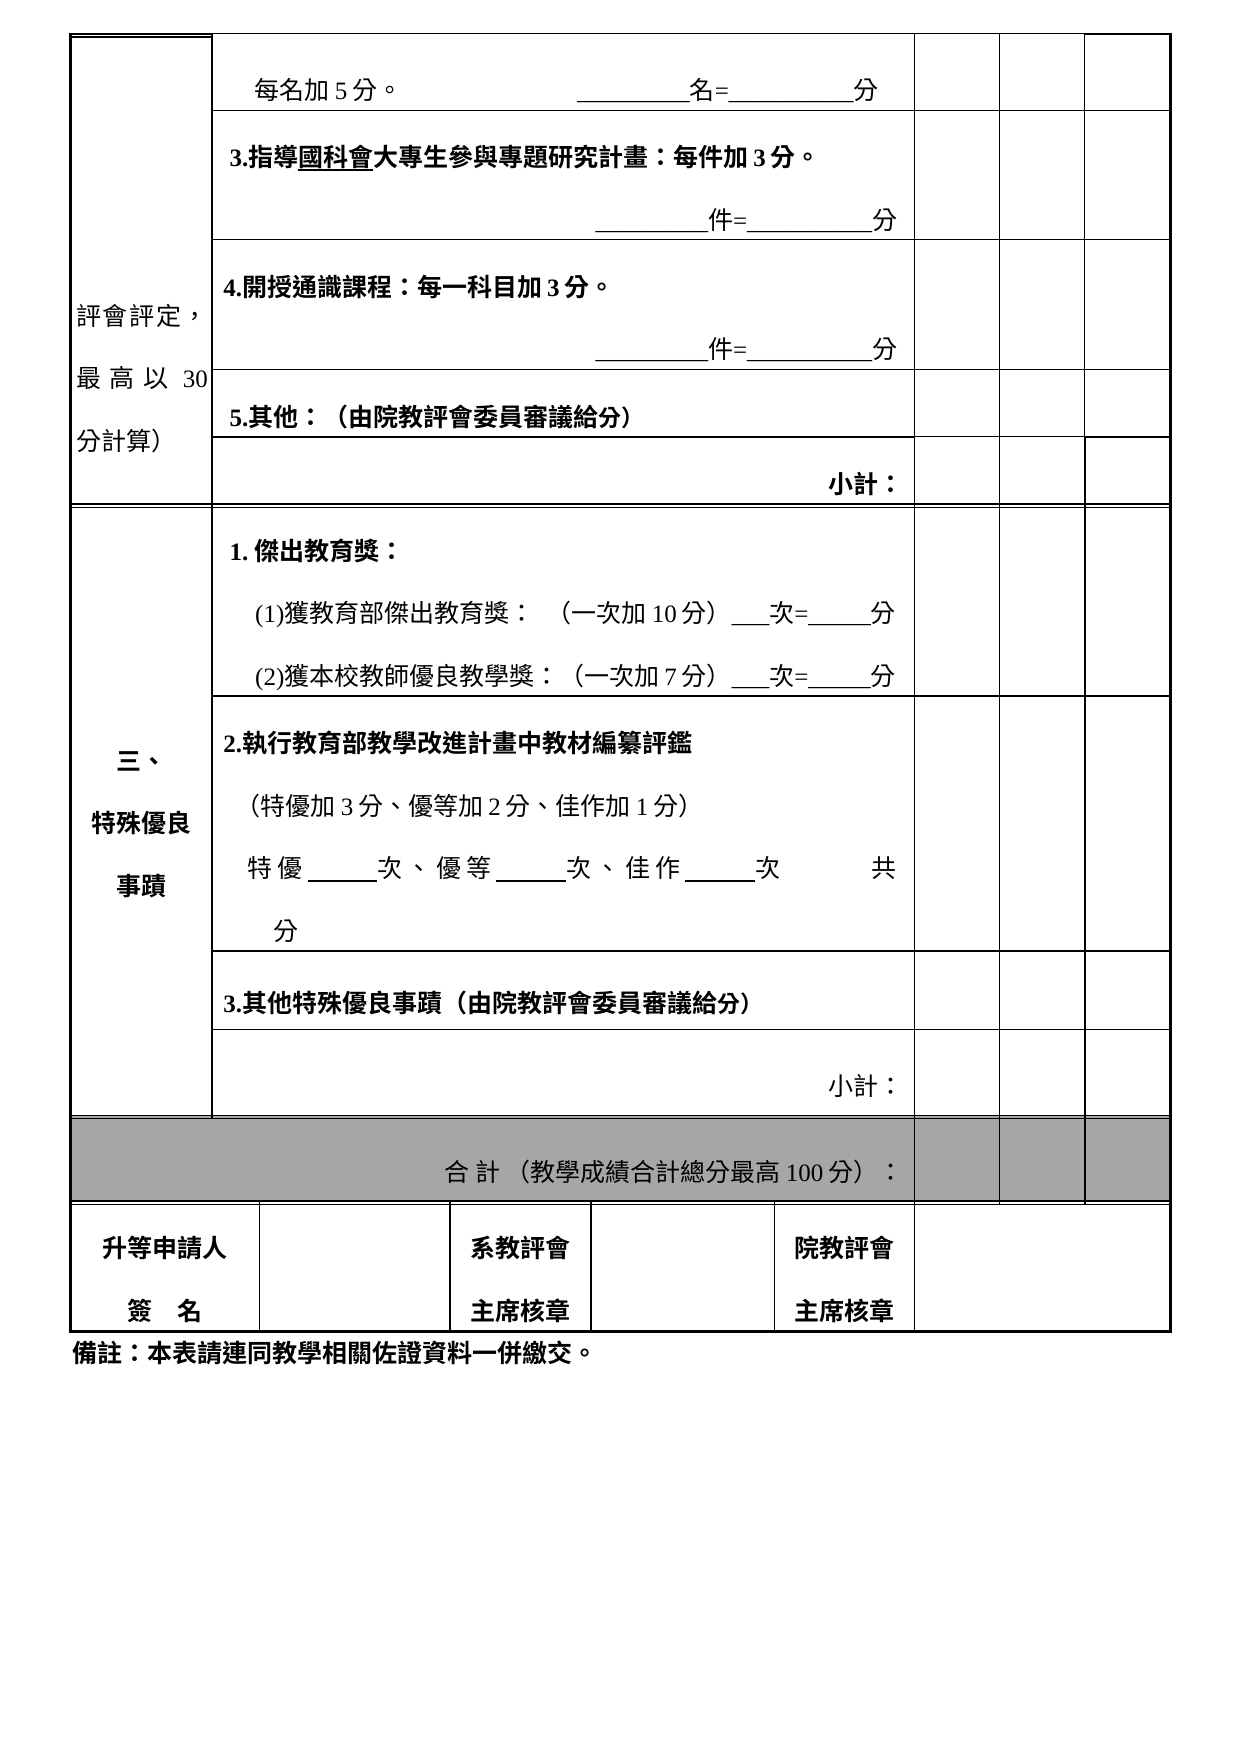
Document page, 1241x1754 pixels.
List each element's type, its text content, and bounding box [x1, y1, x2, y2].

table_cell 小計： [213, 438, 914, 503]
table_cell 升等申請人 簽 名 [72, 1205, 259, 1330]
table_cell [915, 1030, 999, 1114]
table_cell 每名加5分。 _________名=__________分 [213, 34, 914, 109]
table_cell [915, 1119, 999, 1200]
table_cell [1086, 1030, 1169, 1114]
table_cell [1086, 697, 1169, 950]
table_cell [1000, 1030, 1084, 1114]
table_cell [1000, 370, 1084, 436]
table_cell 合 計 （教學成績合計總分最高100分）： [212, 1119, 914, 1200]
table_cell [915, 437, 999, 503]
table_cell 系教評會 主席核章 [451, 1205, 590, 1330]
table_cell [915, 952, 999, 1028]
table_cell 評會評定，最高以30分計算） [72, 38, 211, 503]
table_cell [1086, 508, 1169, 695]
table_cell [1086, 952, 1169, 1028]
table_cell [915, 370, 999, 436]
table_cell [1000, 111, 1084, 239]
table_cell [72, 1119, 212, 1200]
table_cell [915, 111, 999, 239]
table_cell 小計： [213, 1030, 914, 1114]
table_cell [915, 697, 999, 950]
table_cell [1000, 1119, 1084, 1200]
table_cell 3.指導國科會大專生參與專題研究計畫：每件加3分。 _________件=__________分 [213, 111, 914, 239]
table_cell 1. 傑出教育獎： (1)獲教育部傑出教育獎： （一次加10分）___次=_____分 (2)獲本校教師優良教學獎：（一次加7分）___次=_____分 [213, 508, 914, 695]
table_cell [915, 240, 999, 369]
table_cell 2.執行教育部教學改進計畫中教材編纂評鑑 （特優加3分、優等加2分、佳作加1分） 特優 次、優等 次、佳作 次 共 分 [213, 697, 914, 950]
table_cell [1000, 240, 1084, 369]
table_cell [1000, 697, 1084, 950]
table_cell [260, 1205, 449, 1330]
table_cell [1000, 437, 1084, 503]
table_cell [1086, 438, 1169, 503]
table_cell [915, 34, 999, 109]
table_cell [1085, 35, 1169, 109]
table_cell [1000, 34, 1084, 109]
table_cell [1085, 111, 1169, 239]
table_cell [915, 1205, 1169, 1330]
table_cell [592, 1205, 774, 1330]
text 備註：本表請連同教學相關佐證資料一併繳交。 [72, 1333, 1193, 1369]
table_cell [1085, 240, 1169, 369]
table_cell 院教評會 主席核章 [775, 1205, 914, 1330]
table_cell [1000, 508, 1084, 695]
table_cell 三、 特殊優良 事蹟 [72, 508, 211, 1114]
table_cell 4.開授通識課程：每一科目加3分。 _________件=__________分 [213, 240, 914, 369]
table_cell 3.其他特殊優良事蹟（由院教評會委員審議給分） [213, 952, 914, 1028]
table_cell [1000, 952, 1084, 1028]
table_cell [1085, 370, 1169, 436]
table_cell [915, 508, 999, 695]
table_cell [1086, 1119, 1169, 1200]
table_cell 5.其他：（由院教評會委員審議給分） [213, 370, 914, 436]
